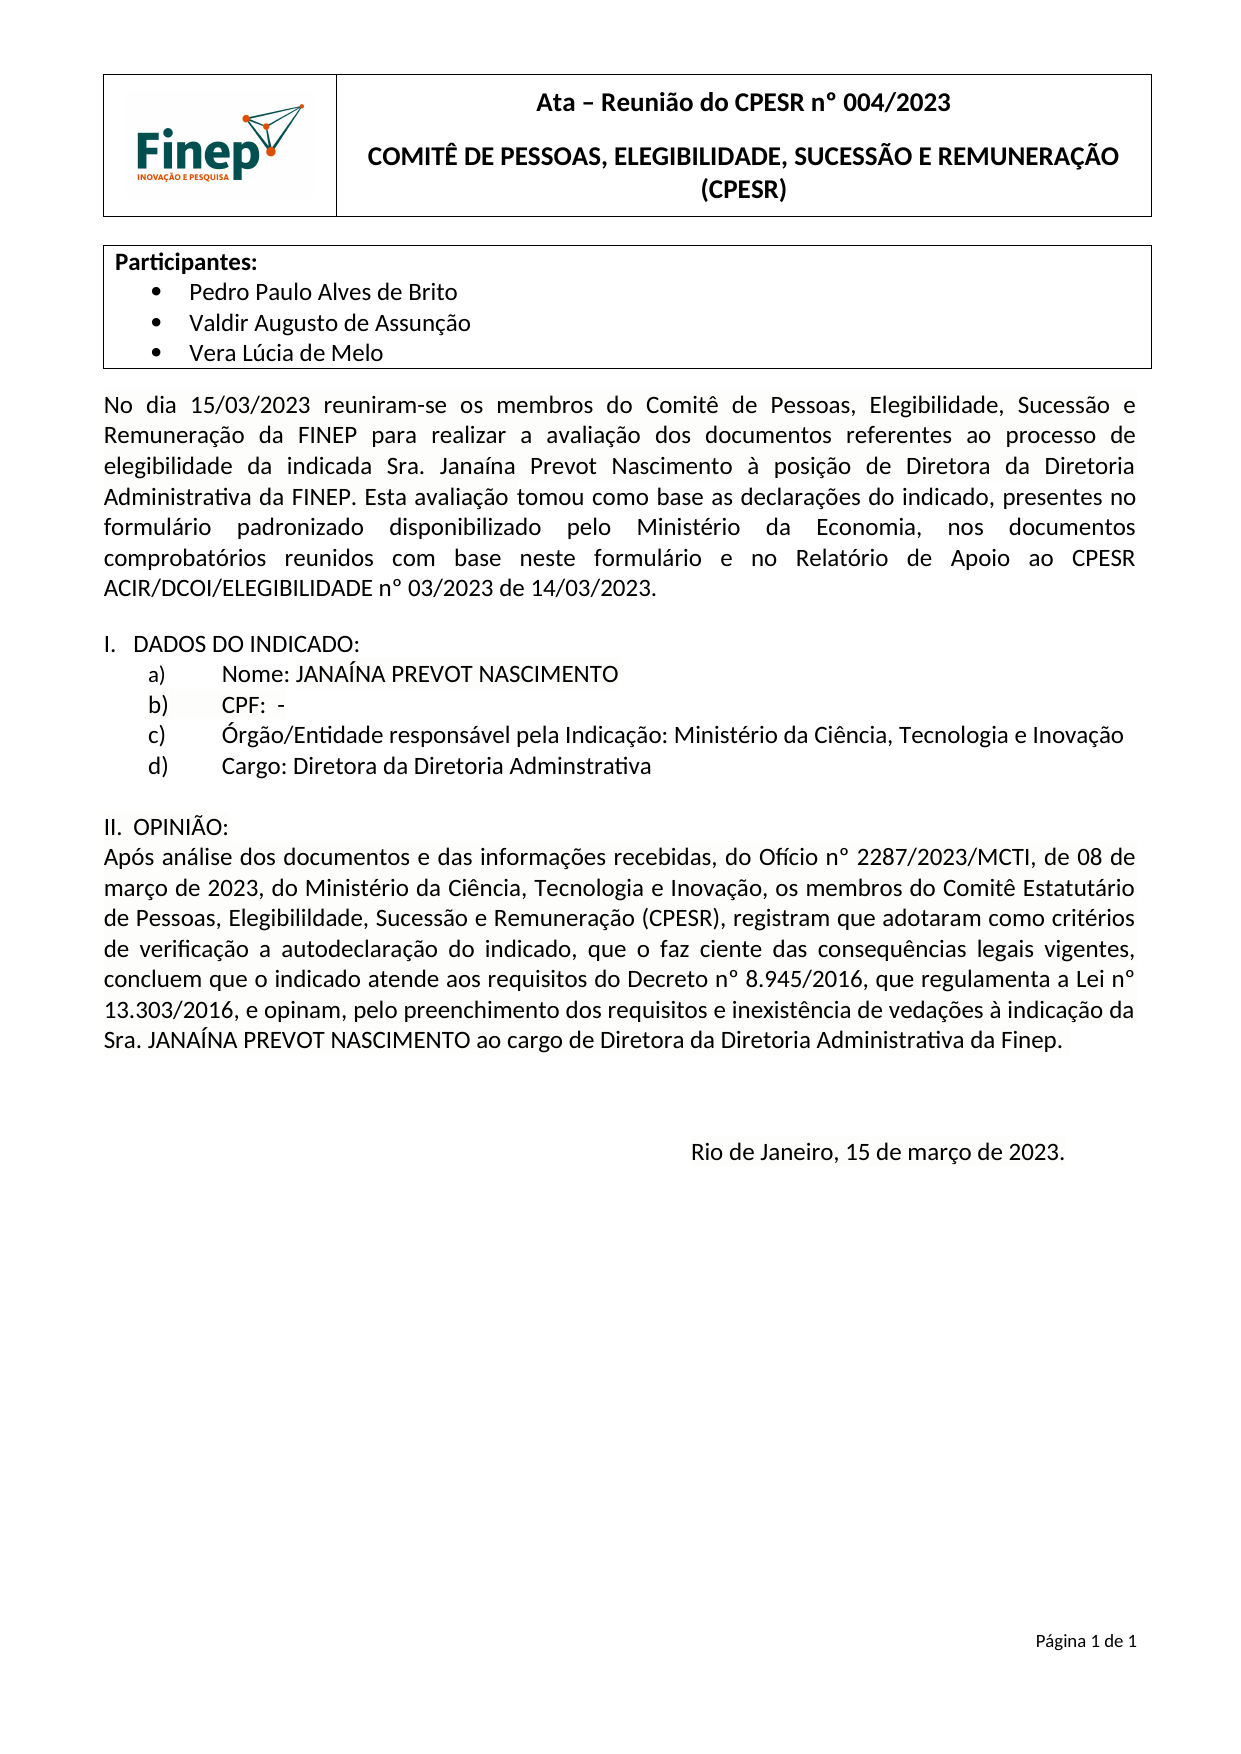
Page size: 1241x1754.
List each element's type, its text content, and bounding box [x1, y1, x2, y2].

list Órgão/Entidade responsável pela Indicação: Ministério da Ciência, Tecnologia e Inovação [148, 719, 1137, 750]
list CPF: - [148, 689, 1137, 719]
list Nome: JANAÍNA PREVOT NASCIMENTO [148, 658, 1137, 689]
text Após análise dos documentos e das informações recebidas, do Ofício nº 2287/2023/MCTI, de 08 de março de 2023, do Ministério da Ciência, Tecnologia e Inovação, os membros do Comitê Estatutário de Pessoas, Elegibilildade, Sucessão e Remuneração (CPESR), registram que adotaram como critérios de verificação a autodeclaração do indicado, que o faz ciente das consequências legais vigentes, concluem que o indicado atende aos requisitos do Decreto nº 8.945/2016, que regulamenta a Lei nº 13.303/2016, e opinam, pelo preenchimento dos requisitos e inexistência de vedações à indicação da Sra. JANAÍNA PREVOT NASCIMENTO ao cargo de Diretora da Diretoria Administrativa da Finep. [103, 841, 1137, 1055]
list Rio de Janeiro, 15 de março de 2023. [546, 1136, 1137, 1166]
text I. DADOS DO INDICADO: [103, 628, 1137, 658]
table_header Participantes: Pedro Paulo Alves de Brito Valdir Augusto de Assunção Vera Lúcia de Melo [104, 246, 1151, 368]
list Cargo: Diretora da Diretoria Adminstrativa [148, 750, 1137, 780]
list OPINIÃO: [103, 811, 1137, 841]
text No dia 15/03/2023 reuniram-se os membros do Comitê de Pessoas, Elegibilidade, Sucessão e Remuneração da FINEP para realizar a avaliação dos documentos referentes ao processo de elegibilidade da indicada Sra. Janaína Prevot Nascimento à posição de Diretora da Diretoria Administrativa da FINEP. Esta avaliação tomou como base as declarações do indicado, presentes no formulário padronizado disponibilizado pelo Ministério da Economia, nos documentos comprobatórios reunidos com base neste formulário e no Relatório de Apoio ao CPESR ACIR/DCOI/ELEGIBILIDADE nº 03/2023 de 14/03/2023. [103, 389, 1137, 603]
